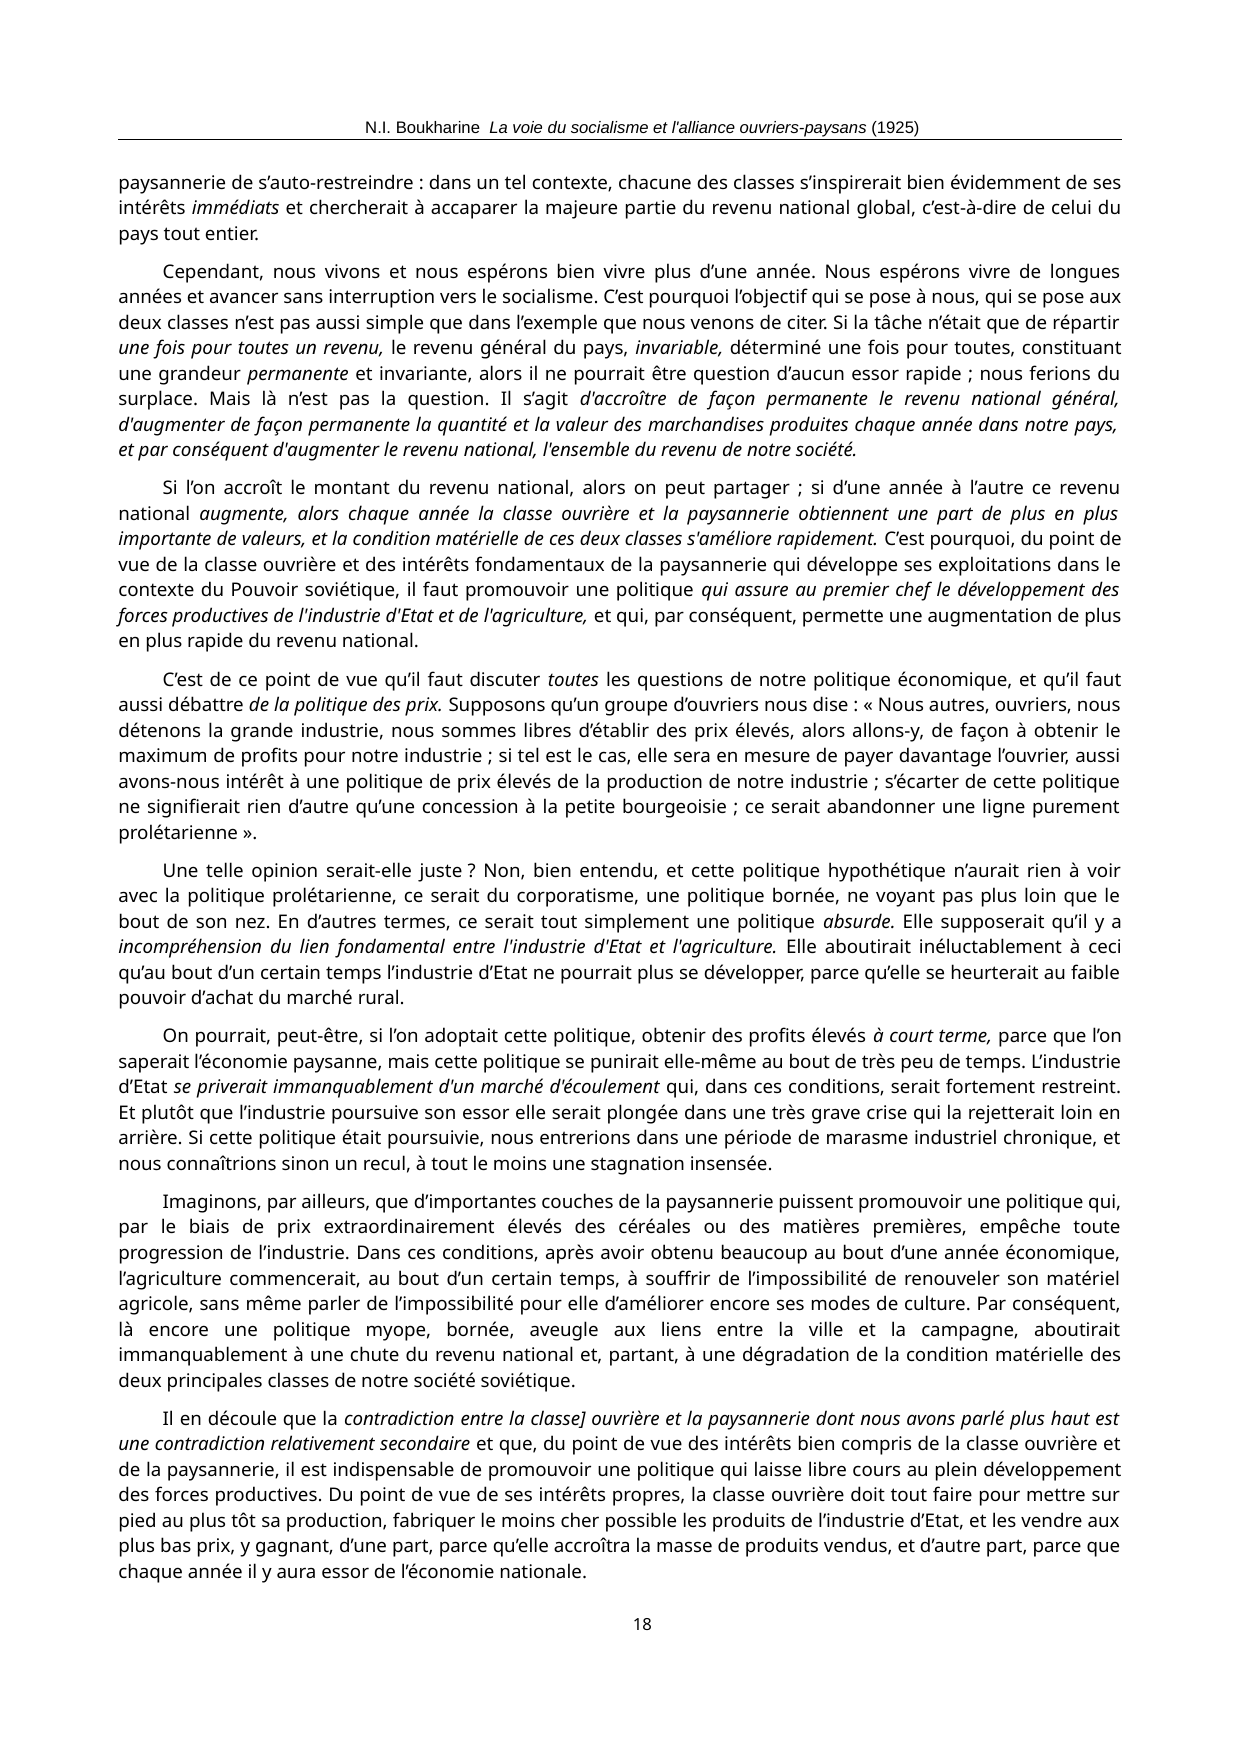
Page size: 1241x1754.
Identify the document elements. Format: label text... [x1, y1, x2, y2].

text Imaginons, par ailleurs, que d’importantes couches de la paysannerie puissent promouvoir une politique qui, par le biais de prix extraordinairement élevés des céréales ou des matières premières, empêche toute progression de l’industrie. Dans ces conditions, après avoir obtenu beaucoup au bout d’une année économique, l’agriculture commencerait, au bout d’un certain temps, à souffrir de l’impossibilité de renouveler son matériel agricole, sans même parler de l’impossibilité pour elle d’améliorer encore ses modes de culture. Par conséquent, là encore une politique myope, bornée, aveugle aux liens entre la ville et la campagne, aboutirait immanquablement à une chute du revenu national et, partant, à une dégradation de la condition matérielle des deux principales classes de notre société soviétique. [118, 1188, 1122, 1392]
text Cependant, nous vivons et nous espérons bien vivre plus d’une année. Nous espérons vivre de longues années et avancer sans interruption vers le socialisme. C’est pourquoi l’objectif qui se pose à nous, qui se pose aux deux classes n’est pas aussi simple que dans l’exemple que nous venons de citer. Si la tâche n’était que de répartir une fois pour toutes un revenu, le revenu général du pays, invariable, déterminé une fois pour toutes, constituant une grandeur permanente et invariante, alors il ne pourrait être question d’aucun essor rapide ; nous ferions du surplace. Mais là n’est pas la question. Il s’agit d'accroître de façon permanente le revenu national général, d'augmenter de façon permanente la quantité et la valeur des marchandises produites chaque année dans notre pays, et par conséquent d'augmenter le revenu national, l'ensemble du revenu de notre société. [118, 258, 1122, 462]
text C’est de ce point de vue qu’il faut discuter toutes les questions de notre politique économique, et qu’il faut aussi débattre de la politique des prix. Supposons qu’un groupe d’ouvriers nous dise : « Nous autres, ouvriers, nous détenons la grande industrie, nous sommes libres d’établir des prix élevés, alors allons-y, de façon à obtenir le maximum de profits pour notre industrie ; si tel est le cas, elle sera en mesure de payer davantage l’ouvrier, aussi avons-nous intérêt à une politique de prix élevés de la production de notre industrie ; s’écarter de cette politique ne signifierait rien d’autre qu’une concession à la petite bourgeoisie ; ce serait abandonner une ligne purement prolétarienne ». [118, 666, 1122, 844]
text On pourrait, peut-être, si l’on adoptait cette politique, obtenir des profits élevés à court terme, parce que l’on saperait l’économie paysanne, mais cette politique se punirait elle-même au bout de très peu de temps. L’industrie d’Etat se priverait immanquablement d'un marché d'écoulement qui, dans ces conditions, serait fortement restreint. Et plutôt que l’industrie poursuive son essor elle serait plongée dans une très grave crise qui la rejetterait loin en arrière. Si cette politique était poursuivie, nous entrerions dans une période de marasme industriel chronique, et nous connaîtrions sinon un recul, à tout le moins une stagnation insensée. [118, 1023, 1122, 1176]
text Une telle opinion serait-elle juste ? Non, bien entendu, et cette politique hypothétique n’aurait rien à voir avec la politique prolétarienne, ce serait du corporatisme, une politique bornée, ne voyant pas plus loin que le bout de son nez. En d’autres termes, ce serait tout simplement une politique absurde. Elle supposerait qu’il y a incompréhension du lien fondamental entre l'industrie d'Etat et l'agriculture. Elle aboutirait inéluctablement à ceci qu’au bout d’un certain temps l’industrie d’Etat ne pourrait plus se développer, parce qu’elle se heurterait au faible pouvoir d’achat du marché rural. [118, 857, 1122, 1010]
text Si l’on accroît le montant du revenu national, alors on peut partager ; si d’une année à l’autre ce revenu national augmente, alors chaque année la classe ouvrière et la paysannerie obtiennent une part de plus en plus importante de valeurs, et la condition matérielle de ces deux classes s'améliore rapidement. C’est pourquoi, du point de vue de la classe ouvrière et des intérêts fondamentaux de la paysannerie qui développe ses exploitations dans le contexte du Pouvoir soviétique, il faut promouvoir une politique qui assure au premier chef le développement des forces productives de l'industrie d'Etat et de l'agriculture, et qui, par conséquent, permette une augmentation de plus en plus rapide du revenu national. [118, 475, 1122, 653]
text paysannerie de s’auto-restreindre : dans un tel contexte, chacune des classes s’inspirerait bien évidemment de ses intérêts immédiats et chercherait à accaparer la majeure partie du revenu national global, c’est-à-dire de celui du pays tout entier. [118, 169, 1122, 246]
text Il en découle que la contradiction entre la classe] ouvrière et la paysannerie dont nous avons parlé plus haut est une contradiction relativement secondaire et que, du point de vue des intérêts bien compris de la classe ouvrière et de la paysannerie, il est indispensable de promouvoir une politique qui laisse libre cours au plein développement des forces productives. Du point de vue de ses intérêts propres, la classe ouvrière doit tout faire pour mettre sur pied au plus tôt sa production, fabriquer le moins cher possible les produits de l’industrie d’Etat, et les vendre aux plus bas prix, y gagnant, d’une part, parce qu’elle accroîtra la masse de produits vendus, et d’autre part, parce que chaque année il y aura essor de l’économie nationale. [118, 1405, 1122, 1583]
